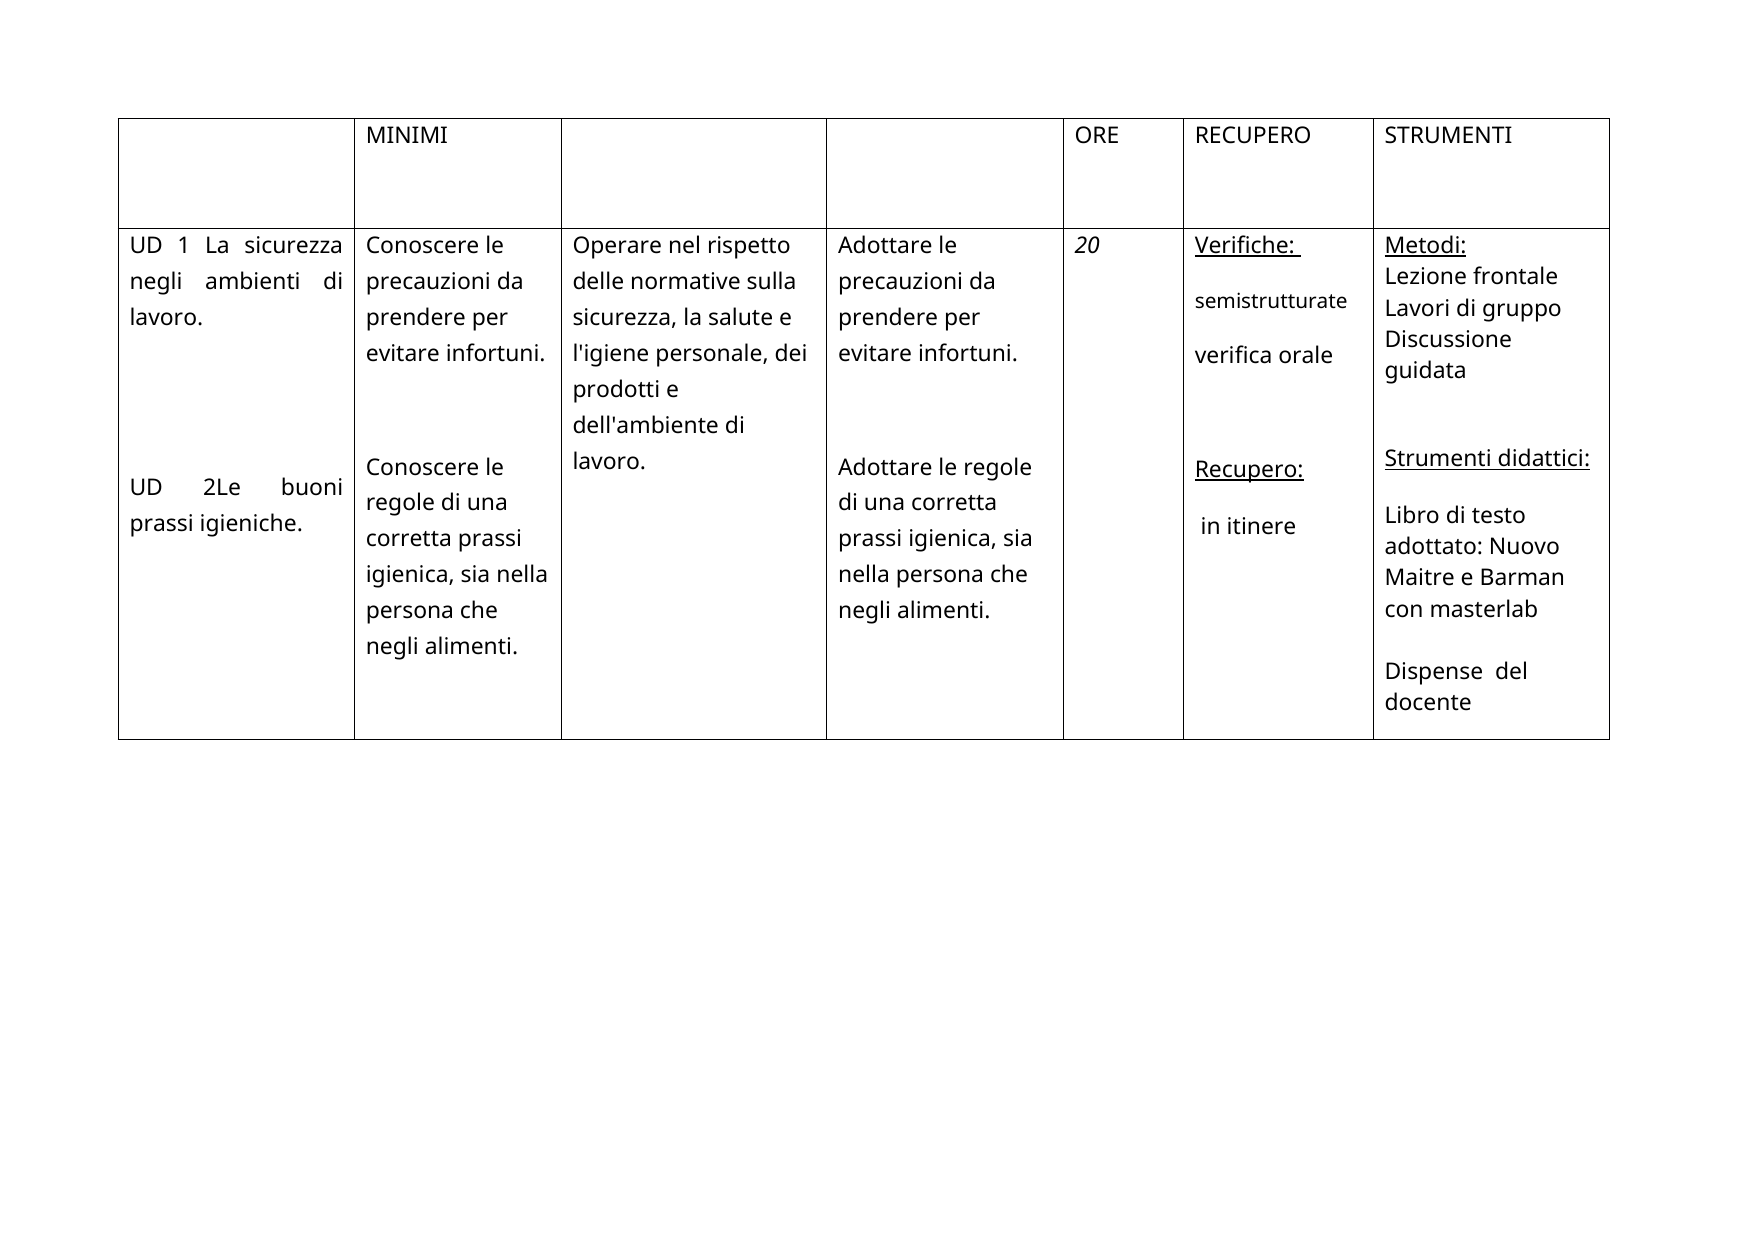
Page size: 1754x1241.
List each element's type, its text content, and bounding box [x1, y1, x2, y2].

table_cell 20 [1064, 229, 1183, 739]
table_cell Conoscere le precauzioni da prendere per evitare infortuni. Conoscere le regole di una corretta prassi igienica, sia nella persona che negli alimenti. [355, 229, 561, 739]
table_header ORE [1064, 119, 1183, 228]
table_header STRUMENTI [1374, 119, 1609, 228]
table_cell Metodi: Lezione frontale Lavori di gruppo Discussione guidata Strumenti didattici: Libro di testo adottato: Nuovo Maitre e Barman con masterlab Dispense del docente [1374, 229, 1609, 739]
table_cell Operare nel rispetto delle normative sulla sicurezza, la salute e l'igiene personale, dei prodotti e dell'ambiente di lavoro. [562, 229, 826, 739]
table_header [562, 119, 826, 228]
table_cell Adottare le precauzioni da prendere per evitare infortuni. Adottare le regole di una corretta prassi igienica, sia nella persona che negli alimenti. [827, 229, 1063, 739]
table_cell Verifiche: semistrutturate verifica orale Recupero: in itinere [1184, 229, 1373, 739]
table_cell UD 1 La sicurezza negli ambienti di lavoro. UD 2Le buoni prassi igieniche. [119, 229, 354, 739]
table_header RECUPERO [1184, 119, 1373, 228]
table_header MINIMI [355, 119, 561, 228]
table_header [119, 119, 354, 228]
table_header [827, 119, 1063, 228]
